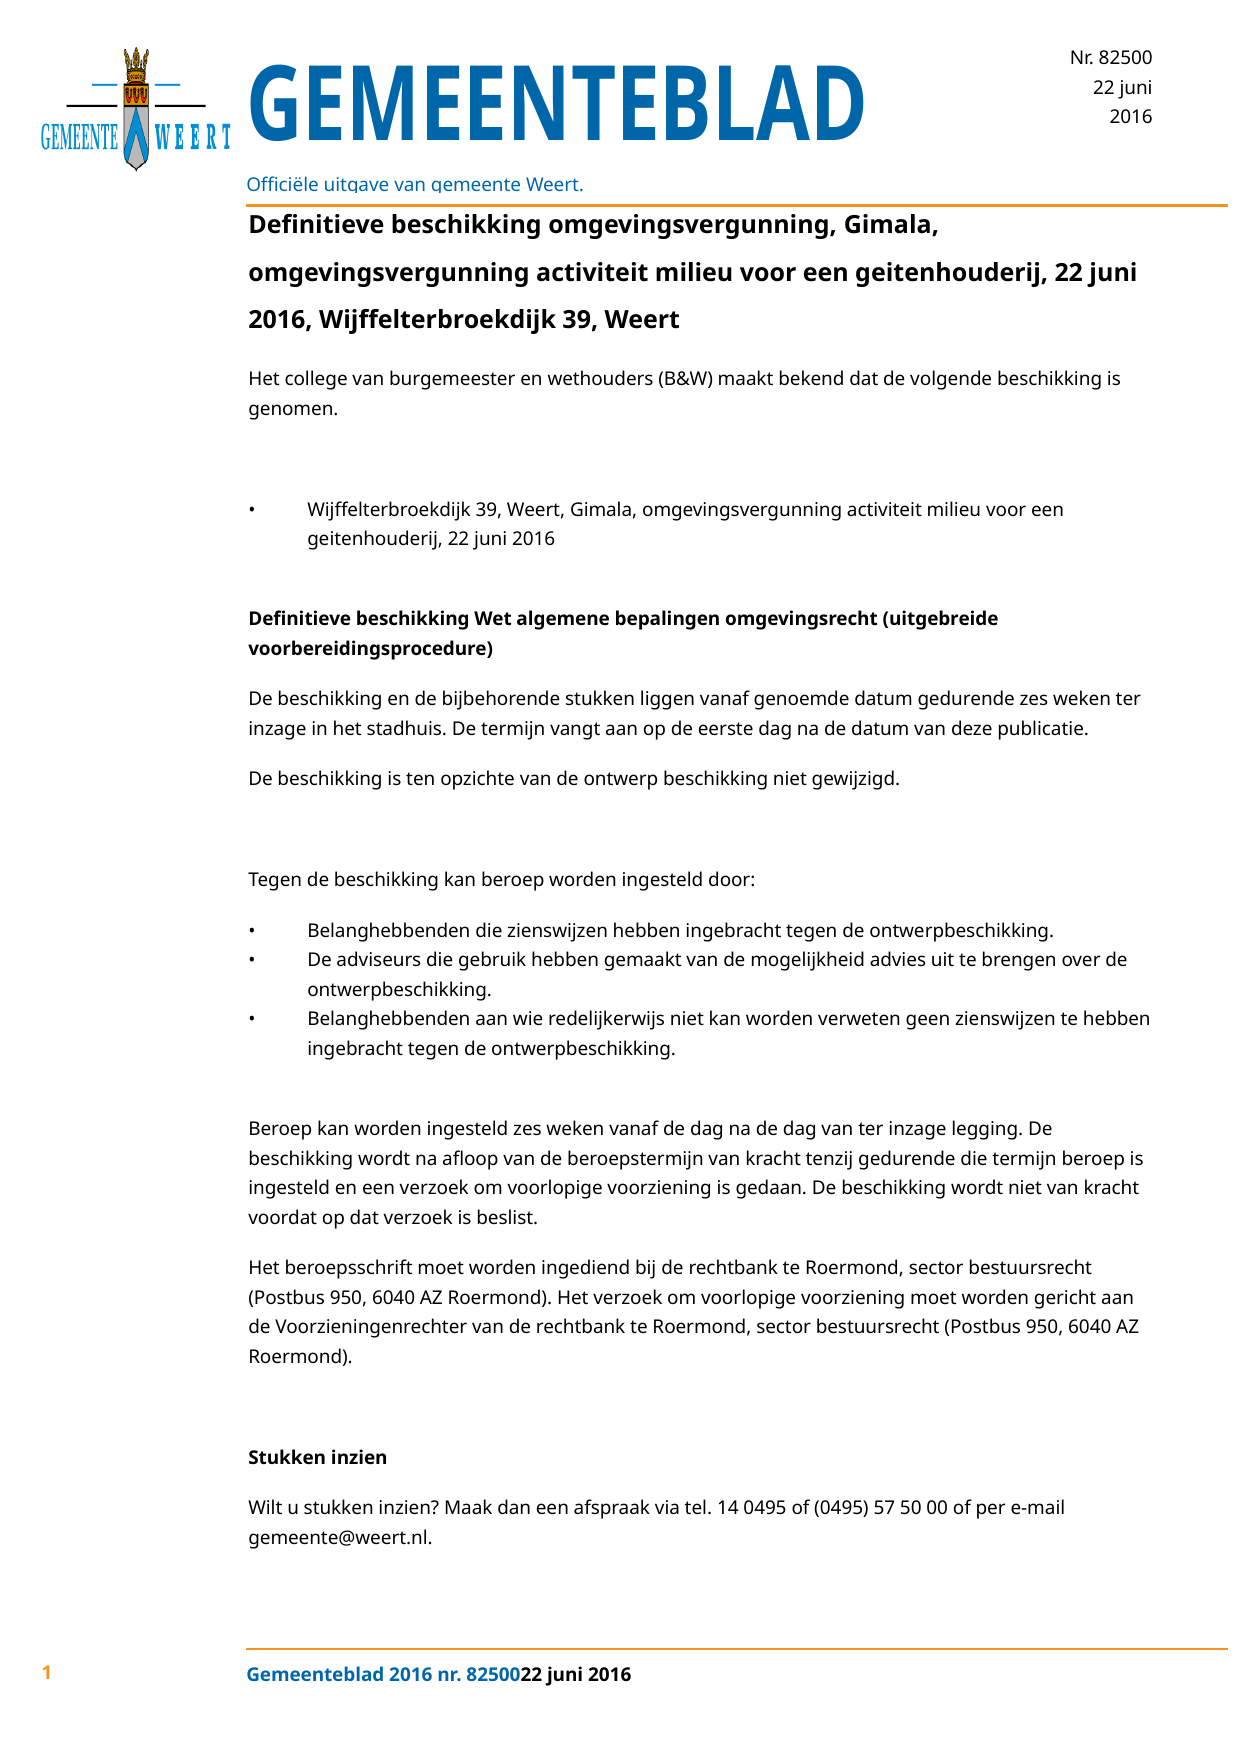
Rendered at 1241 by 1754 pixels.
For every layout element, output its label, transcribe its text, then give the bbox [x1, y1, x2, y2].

text De beschikking en de bijbehorende stukken liggen vanaf genoemde datum gedurende zes weken ter inzage in het stadhuis. De termijn vangt aan op de eerste dag na de datum van deze publicatie. [248, 686, 1152, 741]
list De adviseurs die gebruik hebben gemaakt van de mogelijkheid advies uit te brengen over de ontwerpbeschikking. [248, 946, 1152, 1002]
text Definitieve beschikking omgevingsvergunning, Gimala, omgevingsvergunning activiteit milieu voor een geitenhouderij, 22 juni 2016, Wijffelterbroekdijk 39, Weert [248, 207, 1152, 336]
text Het college van burgemeester en wethouders (B&W) maakt bekend dat de volgende beschikking is genomen. [248, 366, 1152, 421]
text Beroep kan worden ingesteld zes weken vanaf de dag na de dag van ter inzage legging. De beschikking wordt na afloop van de beroepstermijn van kracht tenzij gedurende die termijn beroep is ingesteld en een verzoek om voorlopige voorziening is gedaan. De beschikking wordt niet van kracht voordat op dat verzoek is beslist. [248, 1115, 1152, 1229]
text Definitieve beschikking Wet algemene bepalingen omgevingsrecht (uitgebreide voorbereidingsprocedure) [248, 606, 1152, 661]
text Het beroepsschrift moet worden ingediend bij de rechtbank te Roermond, sector bestuursrecht (Postbus 950, 6040 AZ Roermond). Het verzoek om voorlopige voorziening moet worden gericht aan de Voorzieningenrechter van de rechtbank te Roermond, sector bestuursrecht (Postbus 950, 6040 AZ Roermond). [248, 1254, 1152, 1369]
text De beschikking is ten opzichte van de ontwerp beschikking niet gewijzigd. [248, 766, 1152, 791]
list Belanghebbenden aan wie redelijkerwijs niet kan worden verweten geen zienswijzen te hebben ingebracht tegen de ontwerpbeschikking. [248, 1006, 1152, 1061]
list Wijffelterbroekdijk 39, Weert, Gimala, omgevingsvergunning activiteit milieu voor een geitenhouderij, 22 juni 2016 [248, 496, 1152, 551]
picture [41, 47, 231, 172]
text Stukken inzien [248, 1444, 1152, 1469]
text Tegen de beschikking kan beroep worden ingesteld door: [248, 866, 1152, 892]
text Wilt u stukken inzien? Maak dan een afspraak via tel. 14 0495 of (0495) 57 50 00 of per e-mail gemeente@weert.nl. [248, 1494, 1152, 1549]
list Belanghebbenden die zienswijzen hebben ingebracht tegen de ontwerpbeschikking. [248, 917, 1152, 942]
